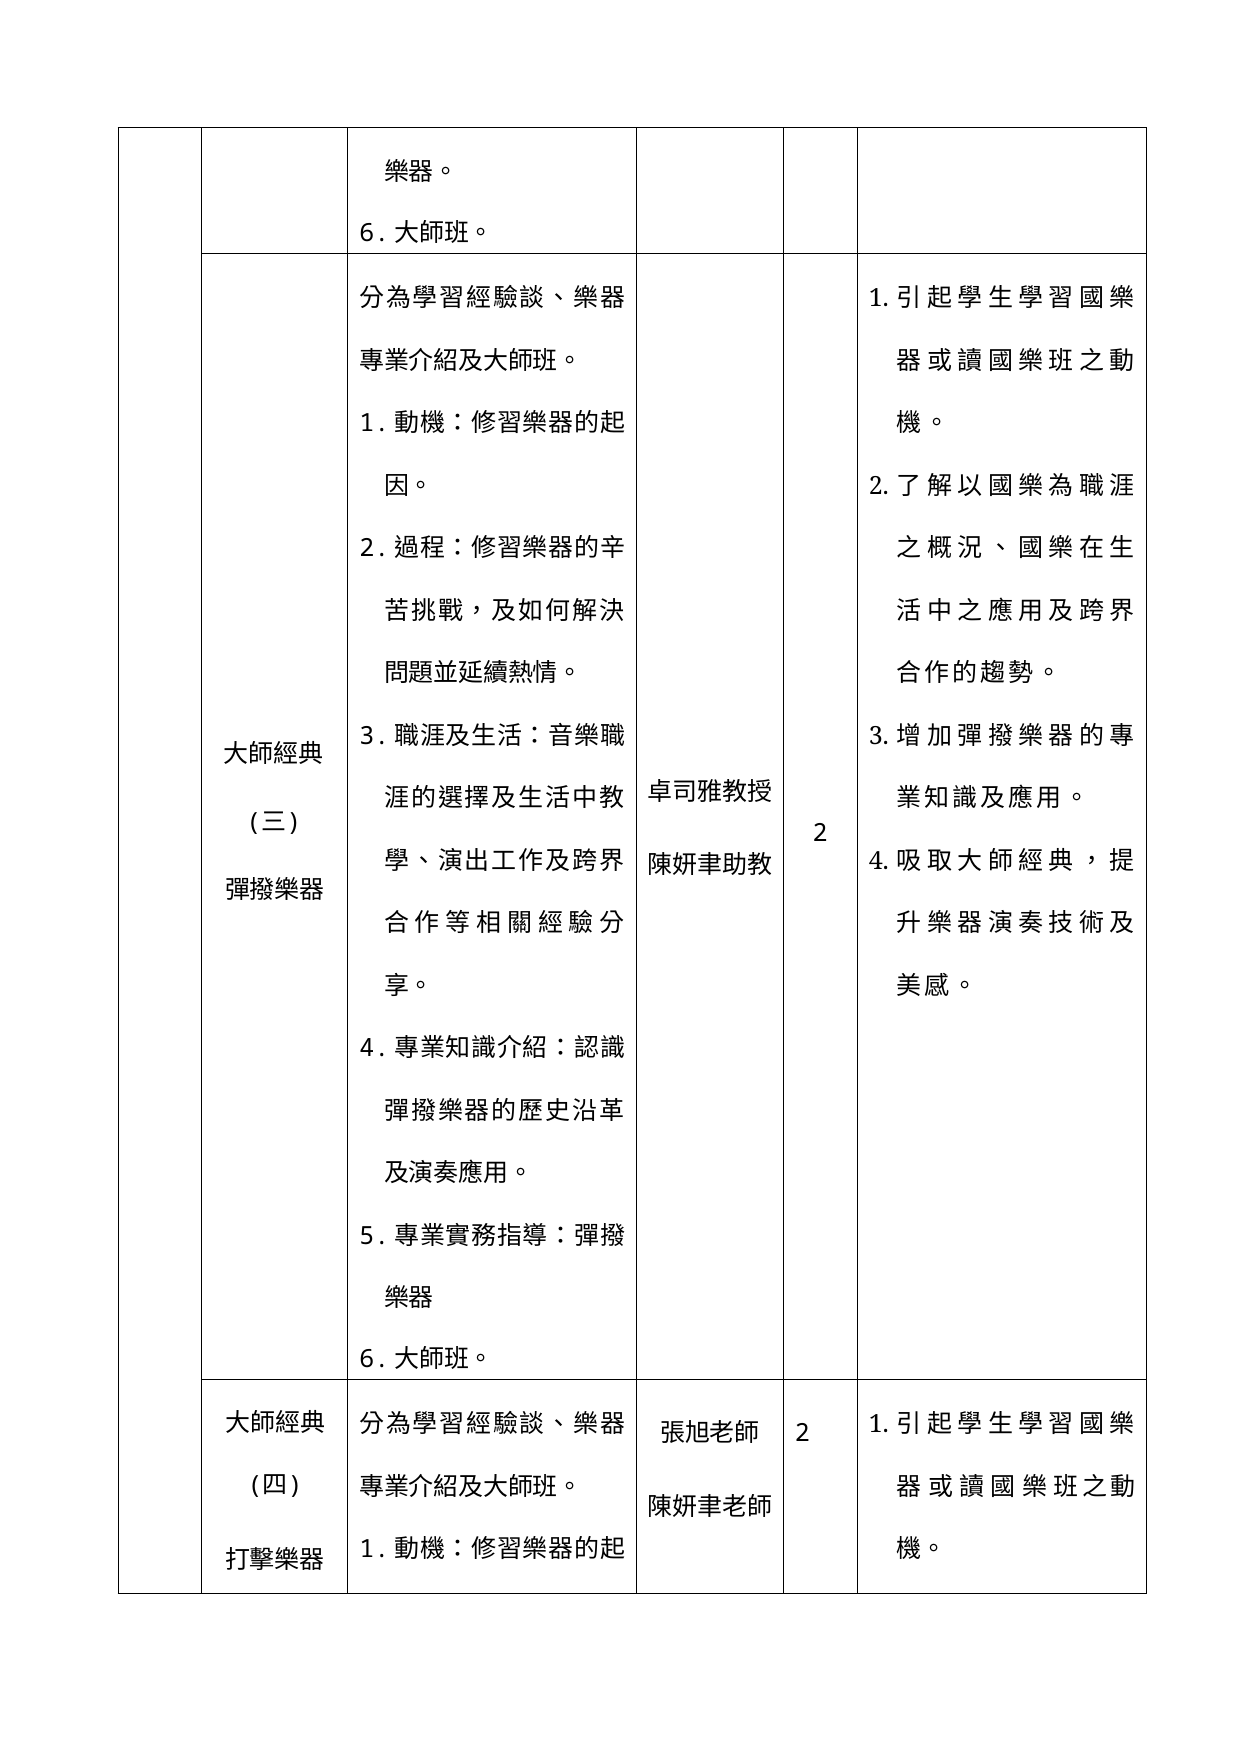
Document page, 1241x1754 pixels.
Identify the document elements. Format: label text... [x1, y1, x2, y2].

table_cell 大師經典 (三) 彈撥樂器 [202, 254, 347, 1379]
table_cell 分為學習經驗談、樂器專業介紹及大師班。 動機：修習樂器的起因。 過程：修習樂器的辛苦挑戰，及如何解決問題並延續熱情。 職涯及生活：音樂職涯的選擇及生活中教學、演出工作及跨界合作等相關經驗分享。 專業知識介紹：認識彈撥樂器的歷史沿革及演奏應用。 專業實務指導：彈撥樂器 大師班。 [348, 254, 636, 1379]
table_cell 引起學生學習國樂器或讀國樂班之動機。 了解以國樂為職涯之概況、國樂在生活中之應用。 增加打擊樂器的專業知識及應用。 吸取大師經典，提升樂器演奏技術及美感。 提升利用生活打擊樂器的創作興趣。 [858, 1380, 1146, 1593]
table_cell 分為學習經驗談、樂器專業介紹及大師班。 動機：修習樂器的起因。 過程：修習樂器的辛苦挑戰，及如何解決問題並延續熱情。 職涯及生活：音樂職涯的選擇及生活中教學、演出工作等相關經驗分享。 專業知識介紹：認識打擊樂器的歷史沿革及演奏應用。 專業實務指導：打擊樂器實務創作體驗及大師班。 [348, 1380, 636, 1593]
table_cell 大師經典(四) 打擊樂器 [202, 1380, 347, 1593]
table_cell 張旭老師 陳妍聿老師 [637, 1380, 783, 1593]
table_cell [202, 128, 347, 253]
table_cell 分為學習經驗談、樂器專業介紹及大師班。 動機：修習樂器的起因。 過程：修習樂器的辛苦挑戰，及如何解決問題並延續熱情。 職涯及生活：音樂職涯的選擇及生活中教學、演出工作等相關經驗分享。 專業知識介紹：認識拉弦樂器的歷史沿革及演奏應用。 專業實務指導：拉弦樂器。 大師班。 [348, 128, 636, 253]
table_cell 2 [784, 1380, 857, 1593]
table_cell [858, 128, 1146, 253]
table_cell 2 [784, 254, 857, 1379]
table_cell 引起學生學習國樂器或讀國樂班之動機。 了解以國樂為職涯之概況、國樂在生活中之應用及跨界合作的趨勢。 增加彈撥樂器的專業知識及應用。 吸取大師經典，提升樂器演奏技術及美感。 [858, 254, 1146, 1379]
table_cell 卓司雅教授 陳妍聿助教 [637, 254, 783, 1379]
table_cell [637, 128, 783, 253]
table_cell [784, 128, 857, 253]
table_cell [119, 128, 201, 1593]
